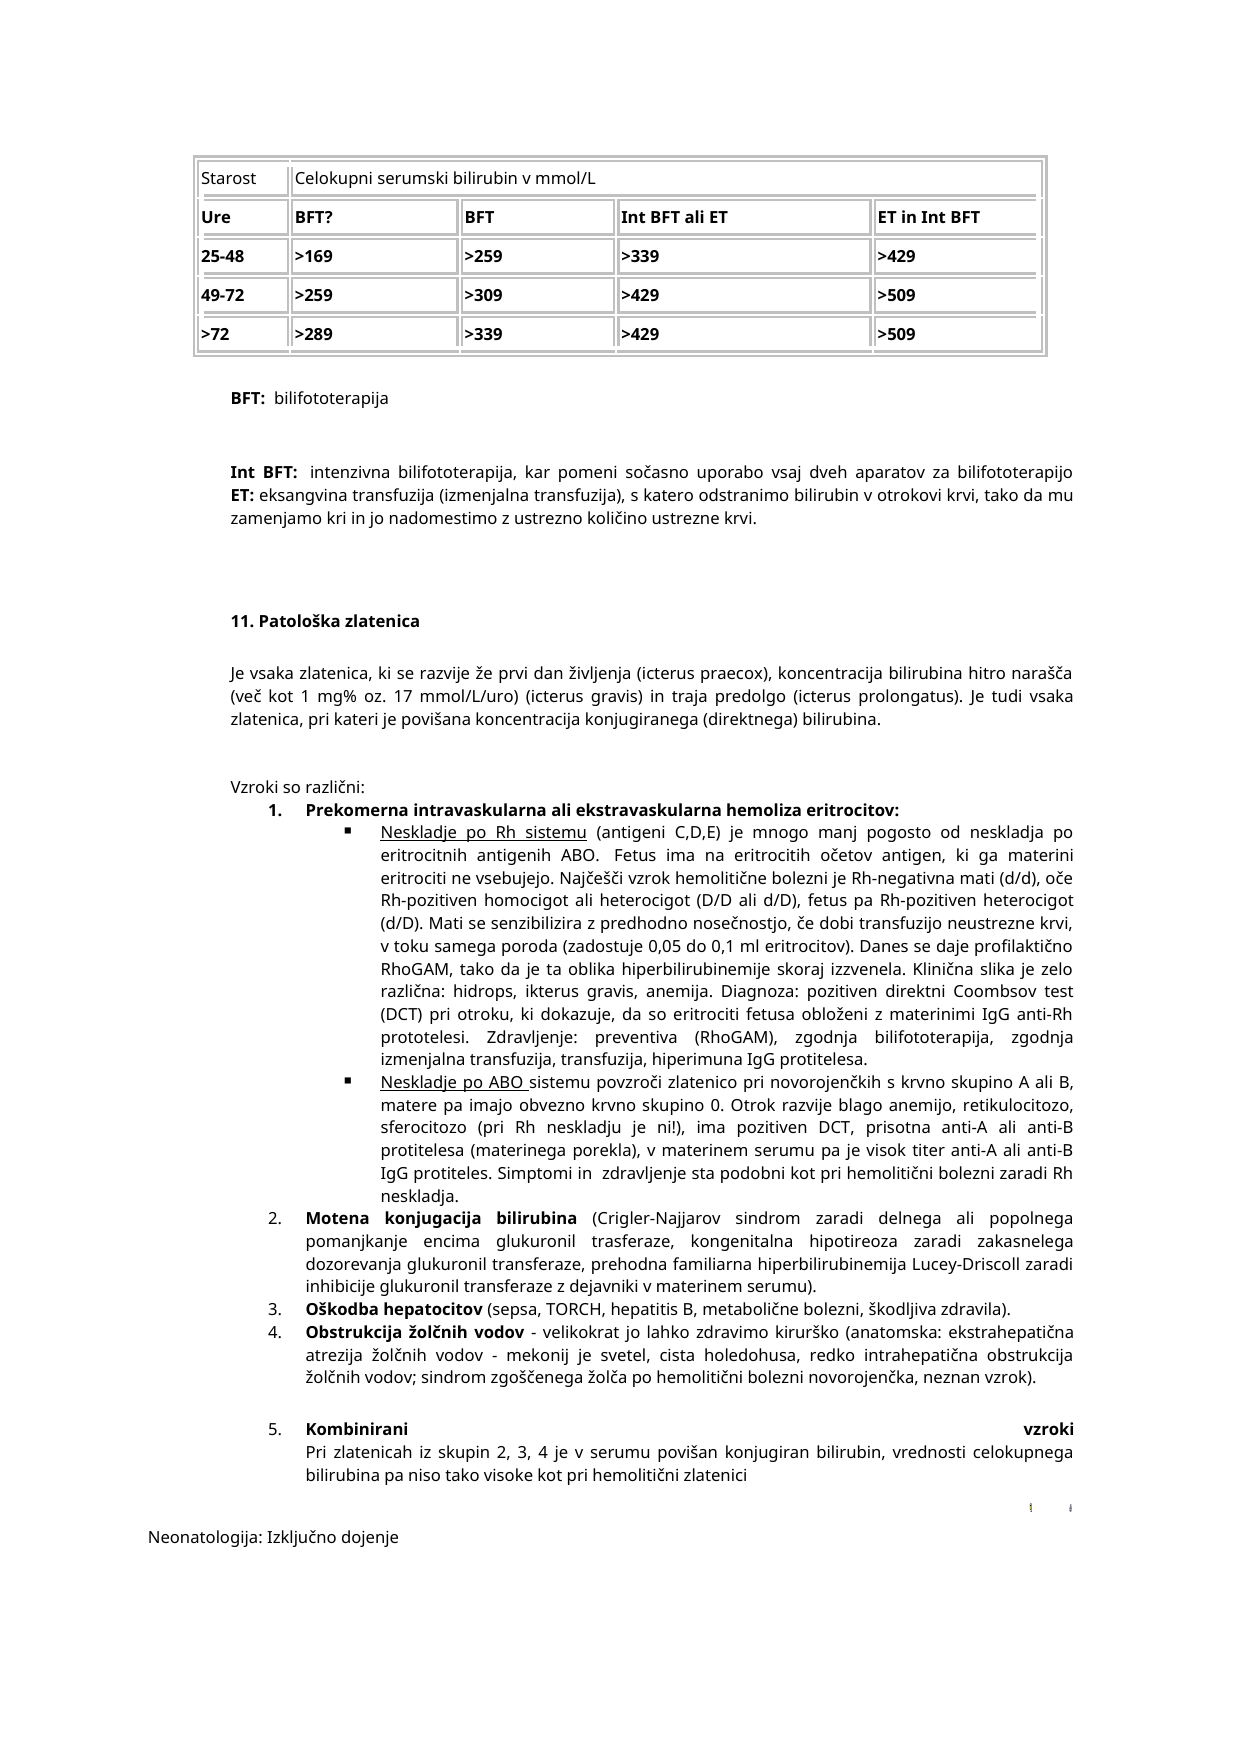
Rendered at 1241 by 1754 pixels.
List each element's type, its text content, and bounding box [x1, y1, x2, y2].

table_cell 49-72 [196, 272, 290, 311]
table_cell >429 [616, 311, 873, 350]
table_cell >169 [293, 240, 456, 272]
table_cell >339 [620, 240, 869, 272]
table_cell ET in Int BFT [873, 194, 1044, 233]
table_cell >259 [293, 279, 456, 311]
table_cell >289 [290, 311, 460, 350]
table_cell 25-48 [196, 233, 290, 272]
table_cell [148, 1494, 1093, 1525]
table_header Starost [196, 158, 290, 194]
table_cell >72 [196, 311, 290, 350]
table_cell >509 [873, 272, 1044, 311]
table_cell >429 [873, 233, 1044, 272]
table_cell Int BFT ali ET [620, 201, 869, 233]
table_cell >429 [620, 279, 869, 311]
table_cell BFT [463, 201, 613, 233]
table_cell >339 [460, 311, 616, 350]
table_header 1. Neonatalna zlatenica Zvišan nivo nekonjugiranega bilirubina (bilirubina) v telesu novorojenca predstavlja najpogostejši zdravstveni problem v zgodnjem neonatalnem obdobju. Neonatalna zlatenica zahteva vsakodnevno pozornost zdravstvenega osebja, saj je prve dni po rojstvu ikteričnih več kot polovica novorojencev. Iz statističnih podatkov Porodnega zapisnika za leto 1991 lahko povzamemo, da je pri več kot 8 % novorojencev, odpuščenih iz slovenskih porodnišnic, navedena odpustna diagnoza "hiperbilirubinemija". Zgodnja diagnostika je pogoj za uspešno zdravljenje, ki je uperjeno proti nevrotoksičnemu delovanju rumenega citotoksičnega metabolita 4Z, 15 Z-bilirubin IXa (nativni bilirubin) in k preprečevanju bilirubinske encefalopatije. V 19. stoletju je bila za zdravnike zlatenica pri novorojencih precej nepomemben klinični znak, v prvih letih 20. stoletja pa je postala važen kliničen znak v okviru diagnostike različnih bolezni. Leta 1894 je Hervieux ugotavljal rumeno obarvanost možganovine pri umrlih hiperbilirubinemičnih novorojencih, deset let kasneje je Schmorl to spremembo poimenoval "kernikterus". Leta 1940 je Landsteiner odkril, da je Rhesus faktor najpogostejši vzrok hemolitične bolezni novorojencev . Po drugi svetovni vojni je bila zlatenica pomemben vzrok cerebralne paralize in smrtnosti slovenskih novorojencev, saj je tedaj v ljubljanski porodnišnici umrlo zaradi Rh-izosenzibilizacije 2,79% novorojencev. Najpogostejšo posledico jedrnega ikterusa-atetozo je imel vsak tretji otrok s cerebralno paralizo, rojen pred letom 1940 in vsak peti, rojen pred letom 1950. Po uvedbi Coombsovega testa leta 1946 in izmenjalne transfuzije krvi leta 1948 se je začela pogostost težkih možganskih okvar zaradi zlatenice naglo zmanjševati. Čeprav so težke atetoze zaradi hemolitične bolezni v deželah z razvitim zdravstvom izkoreninjene, še ni dorečeno, katere okvare osrednjega živčevja nastanejo zaradi hiperbilirubinemije zgodnjega neonatalnega obdobja . 2 Toksičnost bilirubina Še vedno niso pojasnjene osnovne zakonitosti toksičnosti bilirubina, zato ne moremo zanesljivo napovedati, kateri novorojenci bodo zaradi neonatalne zlatenice nevrološko okvarjeni. Shema 1. Posledice bilirubinske toksičnosti (poenostavljena razlaga shemi je povzeta po Cashoreju). Izraz kernikterus oz. nuklearni ikterus (jedrna zlatenica) pomeni rumeno obarvanje bazalnih ganglijev tudi brez mikroskopsko dokazljivih okvar živčnih celic. Izraz bilirubinska encefalopatija pa obsega: akutno bilirubinsko encefalopatijo, s katero označujemo nevrološko-klinično sliko pri otrocih z neonatalno zlatenico v akutni fazi kronično ali statično bilirubinsko encefalopatijo, ki se pojavi kasneje, ko se nevrološke okvare že trajne Po uvedbi izmenjalne transfuzije, bilifototerapije in desenzibilizacije Rh negativnih mater z RhO-gamom, opazujemo le še blage oblike bilirubinske encefalopatije, ki se kažejo v motnjah kognitivnih funkcij, težavah pri učenju, senzorinevralni naglušnosti ter drugih znakih možganske disfunkcije. 3 Opredelitev zlatenice neonatalnega obdobja Pri vsakdanjem delu z ikteričnimi novorojenci uporabljamo dve vrsti opredelitev: Biokemično opredelitev, kjer govorimo o "bilirubinemiji", ki pomeni serumski bilirubin, zaznaven z običajnimi laboratorijskimi metodami. Ta izraz se uporablja redkeje. "hiperbilirubinemiji", ki pomeni povečano koncentracijo serumskega bilirubina. Nekateri avtorji predlagajo uporabo izraza hiperbilirubinemija pri vrednostih serumskega bilirubina nad 205 do 222 mmol/L (24,25,26). Klinično opredelitev, kjer opredeljujemo zlatenico kot rumenico kože, vidnih sluznic in beločnic ter jo imenujemo "ikterus". Ikterus opredelimo z pridevniki: gravis, neonatorum, praecox, prolongatus, verdin. Zaradi različne sestave kože pri novorojencih in odraslih opazimo ikterus pri novorojencih šele pri koncentracijah serumskega bilirubina med 120 in 137 mmol/L. 4. Zlatenica pri donošenih, sicer zdravih novorojencih Donošeni novorojenci predstavljajo približno 95% neonatalne populacije. Skoraj polovica donošenih novorojencev postane v prvih dneh po rojstvu ikterična. Pri večini doseže bilirubin maksimalno koncentracijo tretji dan po rojstvu, ikterus pa zbledi v naslednjih treh dneh. Pri zdravih novorojencih je ta fiziološki fenomen posledica povečane tvorbe bilirubina in njegovega zmanjšanega izločanja zaradi nezrelosti jetrnih encimov. Donošeni zdravi novorojenci imajo povečano koncentracijo serumskega bilirubina zaradi pomanjkljivosti v presnovi bilirubina.Tako nastane v njihovem telesu dnevno od 102,6 do 136,8 mmol/L bilirubina na kilogram telesne teže, kar je 2,5 x več kot pri odraslem. Poleg skrajšane življenjske dobe neonatalnih eritrocitov, ki znaša le 80-90 dni, igra pomembno vlogo tudi povečano nastajanje bilirubina iz ostalih hemproteinov. Iz raziskav na Rhesus opičjih mladičih sklepajo, da je možen vzrok za fiziološko zlatenico pomankanje citosolske beljakovine ligandina, ki prenaša bilirubin od celične membrane do endoplazmatskega retikuluma, kjer pride do konjugacije bilirubina z glukuronsko kislino. Ideja, da je pri novorojencih konjugacija bilirubina omejena, izhaja iz ugotovitve, da je konjugiranega bilirubina v plazmi novorojenca zanemarljivo malo. Sprva so menili, da gre za zmanjšano delovanje glukuronil tranferaze v neonatalnem obdobju, vendar je aktivnost tega ključnega encima pri konjugaciji bilirubina podobna aktivnosti bilirubinske transferaze v odraslih jetrih. Najmanj štirje izoencimi glukuronil transferaze omogočajo v endoplazmatskem retikulumu hepatocitov vezavo bilirubina in glukoronske kisline ter nastanek bilirubinskih mono- in di-glukuronidov, ki se nato preko kanalikularne membrane jetrnih celic aktivno izločajo v žolč. Živalski mladiči imajo znižano aktivnost uridin difosfat glukuronil dehidrogenaze, ki oskrbuje za konjugacijo potreben substrat glukuronsko kislino. Entero-hepatalna cirkulacija bilirubina je posledica hidrolize konjugiranega bilirubina v črevesu. Pod vplivom glukuronidaze nastaja iz bilirubinskih mono in diglukuronidov ponovno nekonjugiran bilirubin, ki iz črevesa vstopa v portalni obtok in tako dodatno prispeva k neonatalni zlatenici. 1 g mekonija lahko vsebuje do 1 mg bilirubina. Pri novorojencih se bilirubin zaradi zmanjšane vezave na albumin odlaga v številna tkiva. Po teoriji o "prostem bilirubinu" okvari novorojenca nevezani, prosti bilirubin, ker prehaja preko celičnih open v osrednje živčevje. Normalno predstavlja prosti bilirubin le 0,1% celokupnega bilirubina v serumu novorojenca. Nevrotoksični učinek pri zmernih hiperbilirubinemijah pogosto odkrijemo le s specialnimi preiskavami kot so pregledi evociranih potencialov možganskega debla. Neonatalna hiperbilirubinemija je lahko povezana s prehodno poškodbo jeder možganskega debla. Nekateri strokovnjaki menijo, da moramo pri ikteričnem novorojenčku, pri normalnem odgovoru pregled evociranih potencialov možganskega debla ponavljamo, pri donošenem novorojencu s hiperbilirubinemijo večjo od 256,5 mmol/L pa je abnormen odgovor evociranih potencialov možganskega debla že indikacija za eksangvino transfuzijo. 4.1 Fiziološka zlatenica pri donošenih novorojencih Po sedaj veljavnih kriterijih govorimo o fiziološki zlatenici pri donošenem novorojencu, če so izpoljneni pogoji: novorojenec ni klinično ikteričen v prvem dnevu življenja naraščanje konc. nekonjugiranega bilirubina v serumu ne preseže 85 mmol/L /dan serumska koncentracija nekonjugiranega bilirubina ne preseže vrednosti 221mmol/L koncentracija konjugiranega (direktnega) bilirubina ne presega 26-36 mmol/L klinična prisotnost zlatenice je manj kot 7 dni Gartner in sod. so fiziološko zlatenico razdelili na dve obdobji: v prvih petih dneh življenja pride do hitrega porasta koncentracije nekonjuviranega bilirubina v serumu od povpreène koncentracije 25 mmol/L do 120 mmol/L tretji dan življenja. Sledi naglo upadanje do petega dne. v obdobju od šestega do štirinajstega dne je koncentracija nekonjugiranega bilirubina sorazmerno stabilna na vrednosti okoli 36 mmol/L. Od štirinajstega dne življenja se bilirubin zniža na raven koncentracije odraslih, torej pod 17,1 mmol/L. 4.2 Zlatenica zaradi dojenja (zaradi težav pri dojenju) in zaradi materinega mleka Zlatenica zaradi dojenja: nastane zaradi neustreznega dojenja v prvem tednu življenja. V obdobju renesanse dojenja je pojav neonatalnih hiperbilirubinemij pogostejši. V zadnjem desetletju so številni raziskovalci ugotovili pri dojenih novorojencih značilno višjo koncentracijo serumskega bilirubina v prvih šestih dnevih življenja. L. 1985 je bila objavljena študija, v kateri dokazujejo, da se pojavi zlatenica zaradi dojenja (konc. serumskega bilirubina več kot 170 ľmol/L) 1,8 krat pogosteje pri dojenih kot pri zalivančkih. V zadnjem času menijo, da je za zlatenico zaradi dojenja odgovorna povečana enterohepatalna cirkulacija bilirubina (nepravilna tehnika dojenja, premalo pogosto odvajanje mekonija). Th: pogosti podoji in izboljšanje tehnike dojenja! Zlatenica zaradi materinega mleka: približno 0,5% dojenih otrok. Leta 1971 sta Wong in Wood poročala, da je zlatenica po petem dnevu bistveno pogostejša pri dojenčkih mater, ki so predhodno uživale kontracepcijske steroide. Poudarila sta, da je bila opisana zlatenica zaradi dojenja šele po uvedbi "pilul" v šestdesetih letih. Kasneje nista več opazovala te povezave s steroidnimi kontraceptivi in sta menila, da bi bila lahko vzrok temu zmanjšanje estrogenov v "pilulah" v letih 1972 in 1973. Hardgreaves je razlagal inhibicijo v metabolizmu bilirubina zaradi prostih maščobnih kislin v mleku pri poskusih in vitro, kar je bilo kasneje tudi potrjeno. Dokazali so tesno povezava med vsebnostjo lipoproteinske lipaze v mleku in pojavom zlatenice zaradi dojenja. Kljub temu je vpliv mašèobnih kislin v ženskem mleku na hiperbilirubinemijo zaradi dojenja še vedno zagonetka, saj morajo biti esterificirane maščobne kisline v mleku večinoma hidrolizirane pred absorbcijo in kasneje resintitizirane v trigliceride, kar se zgodi v mukozi črevesja. TH: začasna prekinitev dojenja (24 - 48 ur). 5. Molekularne oblike bilirubina v serumu novorojenca Določanje koncentracije bilirubina v serumu je najbolj točna metoda za diagnostiko in zdravljenje neonatalne zlatenice. Metodologija določanja koncentracije bilirubina je precej zapletena zaradi številnih molekularnih oblik in lastnosti bilirubina, saj le najsodobnejše metode določanja zajamejo vse molekularne oblike, ki nastajajo na metabolni poti bilirubina. Dodatno je določanje bilirubina otežkočeno zaradi njegove netopnosti in občutljivosti na svetlobo ter pomankanja bilirubinskih standardov (za konjugirani in delta-bilirubin), pa tudi zaradi interference drugih substanc v postopkih določanja bilirubina. Bilirubin nastaja pri razgradnji proteinov, ki vsebujejo hem. Biliverdin reduktaza reducira oksidacijski produkt hema - netoksičen biliverdin IXa v netopen toksičen bilirubin IXa. Bilirubin se izloča v žolč, nato metabolizira v črevesju in ledvicah v pigmente, ki se izločajo z blatom in urinom. Bilirubin IX alfa je sestavljen iz štirih pirolovih obročev, ki so na dveh zunanjih mestih povezani z zunanjima vezema -CH=, v centralnem delu pa z vezjo -CH2-. Pri obeh dvojnih vezeh sta možni konfiguraciji cis Z in trans E. Nativna oblika bilirubina je 4Z 15Z-bilirubin IX alfa, možne pa so še tri izomere: 4Z 15E-bilirubin, 4E 15Z-bilirubin, 4E 15E-bilirubin. E-izomere so nestabilne. Šele po vezavi za albumin se pretvorijo nazaj v bolj stabilno nativno obliko. Nativni bilirubin je pri fiziološkem pH-ju skoraj netopen, kar pojasnjuje trodimenzionalna struktura, saj polarne skupine -COOH, -NH in >C=O niso proste, zato je bilirubin v vodi in topen v lipidih. Skoraj ves bilirubin je kovalentno vezan na albumin, zato je netopnost bilirubina v serumu nepomembna. Poleg tega se nekaj bilirubina veže tudi na eritrocite. Zelo majhen del bilirubina je nevezan - tako imenovani prosti bilirubin. Konjugirani bilirubin ali v reakciji diazotiranja direktno reagirajoči bilirubin nastane z konjugacijo leve ali obeh skupin -COOH- z glukuronsko kislino v jetrih in tako postane bilirubin detoksiciran in topen. Nastaneta bilirubin monoglukuronid in bilirubin diglukuronid. V serumu novorojenca je skoraj ves konjugiran bilirubin v obliki bilirubin monoglukuronida. Tudi konjugiran bilirubin se kovalentno veže na albumin in predstavlja pri tekoèinski kromatografiji bilirubinskih frakcij delta frakcijo, zato ga imenujemo delta bilirubin, ki prestavlja pri novorojencih manj kot 2% celokupnega bilirubina. Nekoliko višji je delta bilirubin pri novorojencih, zdravljenih z bilifototerapijo, saj le-ta inducira vezavo konjugiranjega bilirubina na albumin . Novorojenec delno nadomesti metabolièni blok zaradi nezrelosti jetrnih encimov za detoksikacijo bilirubina s procesom fotoizomerizacije (kar se uporablja v bilifototerapiji), ki spremeni trodimenzionalno strukturo bilirubina. Z bliskovito geometrično (konfigularno) izomerizacijo nastanejo manj stabilne izomere. Humani albumin ima izraženo selektivnost za 4Z 15E izomero. S strukturno izomerizacijo nastane lumirubin (fotobilirubin II, E,Z-ciklobilirubin), ki je zelo stabilna izomera. Fotoizomere bilirubina so predvsem bolj topne, zato se hitreje izloèijo iz telesa, obenem so tudi manj toksiène kot nativni bilirubin. Z reakcijo diazotiranja jih zajamemo kot delež celokupnega bilirubina. 6. Določanje serumskega bilirubina Serumska določitev bilirubina velja za edino precizno metodo. V kliničnih laboratorijih se za določanje koncentracije celokupnega in direktno reagirajočega bilirubina še vedno najpogosteje uporablja klasična reakcija diazotiranja po Jendrassiku in Grofu ter njene številne modifikacije. Z indirektno reakcijo dokažemo celokupni bilirubin, ki obsega: nativni 4Z l5Z-bilirubin, vezan na albumin prosti 4Z 15Z-bilirubin bilirubin monoglukuronid in bilirubin diglukuronid delta-bilirubin fotoizomeri: 4Z 15E-bilirubin in lumirubin Z direktno reakcijo dokažemo: bilirubin diglukuronid in bilirubin monoglukuronid delta bilirubin 4Z 15Z-prosti bilirubin Peroksidazna metoda je manj uporabna in služi za določanje celokupnega ali pa prostega bilirubina. Najsodobnejša HPLC (High Performance Liquid Chromatography) metoda je omogočila spoznanje o številnih molekularnih oblikah bilirubina. Iz kromatografskih kolon dobimo naslednje frakcije: alfa-nekonjugiran bilirubin beta-bilirubin monoglukuronid gama-bilirubin diglukuronid delta-na albumin vezan konjugiran bilirubin fotoizomere 6.1 Poimenovanje bilirubina Celokupni bilirubin: vse bilirubinske molekule, ki sodelujejo v diazo reakciji v prisotnosti kemičnega akceleratorja Direktni bilirubin: tiste bilirubinske molekule, vezane in nevezane na protein, ki v omejenem časovnem obdobju reagirajo brez prisotnosti kemičnega akceleratorja. Indirektni bilirubin: razlika med celokupnim in direktnim bilirubinom Neonatalni bilirubin: določimo ga z direktno, nespecifično metodo za določanje celokupnega bilirubina Nekonjugirani bilirubin: dikarboksilna kislina bilirubin Ixalfa Konjugirani bilirubin: karboksilni mono - in diestri izomer bilirubina IX alfa vezani z alfa glukuronozil residui. Delta-bilirubin: konjugirani bilirubin, kovalentno vezan na albumin Prosti bilirubin: nekonjugirani bilirubin, nevezan na albumin 6.2. Težave pri določanju serumskega bilirubina Razočarani neonatologi smo pričakovali od kemične določitve serumskega bilirubina več, kot lahko večina laboratorijev nudi. Četudi izgleda določitev bilirubina na prvi pogled enostavna, ima zaradi že opisanih nestabilnosti bilirubina (glej str. 32) določene omejitve. Analitične tehnike določanja po klasični diazo metodi temeljijo na intenziteti barve in spektralnih spremembah, kar pa ni identično s specifiènimi kemiènimi oblikami bilirubina. Pomanjkanje standardov in uporaba nespecifičnih tehnik sta vzrok zaskrbljujoči variabilnosti rezultatov med različnimi laboratoriji. Laboratorijska določitev koncentracije serumskega bilirubina mora zagotoviti maksimalno točnost ob zelo velikem razponu vrednosti nekonjugiranega bilirubina. Omejitveno dinamično območje večine "mokrih" kemičnih metod zahteva dodatno razredčevanje pri visokih koncentracijah bilirubina, kar še dodatno povečuje netočnost. Nedosledno je upoštevan tudi katabolični učinek svetlobe na bilirubin, saj je čas od odvzema krvi pa do določitve koncentracije bilirubina v serumu prav v obremenjenih laboratorijih večjih bolnišnic mnogokrat daljši od dveh ur. Laboratorijske metode za določitev serumskega bilirubina, široko uporabljene v osemdesetih leti tega stoletja, niso bile tako točne, kot smo pričakovali oboji: laboratorijski delavci in neonatologi. Prav zato so v zadnjem desetletju razvili boljše metode za določanje serumskega bilirubina, kot so: HPLC, multilayered slides, encimatske metode. Omenjene tri metode so zamudne in drage, zato jih uporabljamo le pri določenih primerih razjasnitve hiperbilirubinemije. 7. Uporaba bilirubinometra na neonatalnih odsekih Z uporabo bilirubinometra določamo serumski bilirubin z direktno spektrofotometrijo brez razredčitve. Ta metoda predstavlja paralelno metodo določanja serumskega bilirubina za merjenje celokupnega bilirubina v serumu. Bilimeter Ortho Diagnostic Systems meri absorbcijo na 455 in 575 nm. Za umiritev aparata so na tržišču dosegljivi različni tovarniško narejeni serumi, kot je npr. "Sta-bil" z vrednostjo bilirubina 332 ľmol/L. Odvzem krvi za to preiskavo je kapilaren, lahko tudi venozen, mesto odvzema ni pomembno. Aparat vsebuje fotometrièno pripravo z Volframovo žarnico in dva filtra za že omenjeni valovni dolžini. Predhodno je potrebno v krvi, ki jo odvzamemo v kapilarno kiveto, ločiti plazmo od sedimenta s pomočjo centrifuge. Vzorec se meri najprej pri 575 nm zaradi vpliva hemoglobina, nato se meri pri 455 nm. Na aparatu se nato izpiše vrednost bilirubina. Pred serijo meritev je treba bilimeter natančno umeriti. Rezultat dobimo zelo hitro, saj je aparat na neonatalnih odsekih, tako da je določitev koncentracije bilirubina v serumu možna v vsakem trenutku in večkrat dnevno, seveda pa mora biti osebje za to delo primerno izobraženo. 7.1. Težave pri uporabi bilirubinometra Krvni vzorec še vedno dobimo le z agresivnim kapilarnim ali venoznim odvzemom. Dostikrat je težavno umerjanje (kalibracija) aparata. Moti tudi nelinearna kalibracijska krivulja aparata. Potrebno je najti ustrezni standardni serum, saj je serum za kalibracijo, ki je prisoten na tržišču, precej drag. Koncentracija serumskega bilirubina v neonatalnem obdobju je zelo različna, razpon pa izrazito velik, zato bi bilo treba že med določeno serijo določitev bilirubinov v različnih neonatalnih serumih aparat večkrat umerjati. 8. Transkutana bilirubimetrija Pogostnost določanja bilirubina pri novorojencu je vzpodbudila razvoj inštrumentov, imenovanih ikterometer za merjenje kožne reflektance kot indirektne metode določanja serumskega bilirubina. V prvih dneh po rojstvu je merjenje zlatenice kože z ikterometrom Air Shields uporabno, saj nam pomaga razvrstiti ikterične novorojence v dve veliki skupini: na tiste, pri katerih sumimo, da imajo hiperbilirubinemijo in jim zato odredimo agresivno določitev koncentracije serumskega bilirubina ter jih po potrebi zdravimo z bilifototerapijo ali eksangvino transfuzijo. na tiste, pri katerih smatramo, da imajo hiperbilirubinemijo. Že Gossett je l.1960 poročal o uporabi Perspex ikterometra za alternativno semi-kvantitativno vizualno merjenje zlatenice, da bi ocenil serumsko koncentracijo bilirubina.. Meritve so izvajali na konici novorojenčevega nosu in izmerjeno zlatenico primerjali s petimi stopnjami intenzivnosti rumene barve na Perspex ikterometru. Na osnovi te povezave med rumeno obarvanostjo kože in koncentracijo serumskega bilirubina so Yamanouchi s sod.in predstavniki Minolta Camera Co.Ltd leta 1980 izdelali transkutani bilirubinometer (TcB), imenovan tudi ikterometer. Čeprav je neinvazivni TcB točen in zanesljiv, ta tehnologija ni bila splošno sprejeta kot alternativa za rutinsko določanje koncentracije serumskega bilirubina Nekateri so mnenja, da naj bi bile optične lastnosti kože in izmenjava bilirubina med plazmo in kožo v prvih štirinajstih dnevih po rojstvu stabilne. Istočasno se dogajajo določene spremembe: povečanje vezalne kapacitete za bilirubin v serumu, zaradi česar bi morala biti intenzitete rumene obarvanosti kože manjša pri obstoječi koncentraciji bilirubina v serumu. Ker sončna svetloba vzpodbuja melanocite v koži, da tvorijo melanin, pa temu ni tako. Melanin absorbira svetlobo pri podobni valovni dolžini kot bilirubin, zato lahko pričakujemo intenzivnejšo zlatenico kože pri obstoječi koncentraciji biliurbina v serumu. To predvidevanje je pomembno, saj bi bile posledice lažno negativnega transkutanega odčitka mnogo bolj resne, kot pa posledice lažno pozitivnega transkutanega odčitka, ki povzroči "samo" nepotreben krvni odvzem. Torej je pri transkutanem merjenju bilirubina potrebno izbrati vrednost, kjer sta verjetnost negativne napovedne vrednosti (verjetnost ne-hiperbilirubinemije, dana z negativnim testom) in senzitivnost (verjetnost pozitivnega testa, da bo izdvojil novorojence s hiperbilirubinemijo) visoki. Če so izpoljnjeni ti pogoji, lahko podvržemo agresivnemu krvnemu odvzemu zaradi hiperbilirubinemije le manjše število ikteričnih novorojencev, saj obstoji večinoma pozitivna in linearna povezava med transkutano določenim bilirubinom in serumskih bilirubinom. 8.1. Omejitve pri transkutani bilirubinometriji Zaradi tehničnih pomankljivosti in nelinearnosti inštrumenta so omejitve številne. Natančnost je manjša zaradi variacije in zmanjšane korelacije transkutane meritve z koncentracijo serumskega bilirubina zaradi kožnih krvavitev, hematomov, vsebnosti bilirubina v koži, dezinfekcije kože, razliène rasne pripadnosti novorojencev. Pomembno vlogo igra neenakomerna distribucija bilirubina v koži, saj je običajna kefalokaudalna distribucija. Moteč je lahko tudi vpliv raznih faktorjev kot. npr. mesto merjenja, neprimerna telesna teža novorojenca, bilifototerapija, transfuzija, saj se vse dozraža na tkivno/krvno distribucijo bilirubina. 9. Pomen bilifototerapije pri zdravljenju neonatalne hiperbilirubinemije Od leta 1958, ko jo je pričel uporabljati Cremer, predstavlja bilifototerapija najpogostejšo terapevtsko intervencijo v moderni neonatalni medicini. Bilirubin je rumena substanca, ki absorbira svetlobo v modrem delu svetlobnega spektra. Ko fotolabilna bilirubinska molekula absorbira svetlobo, se spremeni na dva načina: preide do spremembe v konfiguraciji ali v strukturi bilirubinske molekule. Sprva so menili, da je fotooksidacija bilirubina glavni mehanizem delovanja bilifototerapije, saj v prisotnosti svetlobe in kisika sproži bilirubin tvorbo enovalentnega kisika, ki nato reagira z bilirubinom tako, da nastanejo polarni razgradni produkti kot so mono-, di- in tetrapiroli. Našteti vodotopni produkti se nato izločajo v urinu. Po ugotovitvi, da je med bilifototerapijo glavna substanca v žolču nekonjugiran bilirubin, so spoznali, da fotooksidacija ni glavni mehanizem delovanja bilifototerapije. Po letu 1976, ko je bila odkrita struktura bilirubina, je postalo jasno, da je formacija bilirubinskih izomer posledica delovanja svetlobe. Bilirubinske izomere imajo isto zgradbo kot nativna molekula, razlikujejo se pa v treh različnih dimenzionalnih oblikah. Izomere so lahko: strukturne in tako ireverzibilne konfiguracijske ali reverzibilne. Med bilifototerapijo je najhitrejša fotokemična reakcija formacija konfiguracijskih izomer bilirubina, ki so polarne in se lahko izločajo z žolčem. Ker so nestabilne, se pretvarjajo v nativni bilirubin, zato večajo vsebnost nekonjugiranega bilirubina v žolču. Nereverzibilna strukturna izomera- lumirubin nastaja počasneje in v manjšem obsegu. Pri praktični uporabi bilifototerapije je treba upoštevati dvoje: absorbcijski del spektra, ki definira, katero valovno dolžino absorbira določena substanca v največji meri. Bilirubin absorbira maksimalno pri 460 nm. učinkoviti del spektra, s katerim opredelimo valovno dolžino, pri kateri je pričakovani terapevtski učinek največji. Isti učinkoviti del svetlobnega spektra je pri in vitro ter in vivo delovanju različen. In vitro je identičen z absorbiranim delom spektra, in vivo pa zavisi od mnogih dejavnikov kot n.pr. kompetitivne absorbcije ostalih sestavin, prehoda svetlobe v kožo, razpršenosti svetlobnih žarkov in hitrosti odstranjevanja različnih fotoproduktov. Za bilirubin in vivo učinkoviti del svetlobnega spektra še ni docela poznan, vendar je valovna dolžina modre svetlobe (425-475 nm) zelo učinkovita pri eliminaciji bilirubina. 9.1 Neugodni učinki bilifototerapije Znani sta dve vrsti neugodnih stranskih učinkov: Že med samo bilifototerapijo se lahko izrazijo takojšnji neugodni učinki: termalni vpliv: klub temu, da filter v aparatu za bilifototerapijo odstrani infrardeče žarke, lahko prejmejo novorojenci v ogrevanih ležiščih prevečtoplote, tisti v navadnih ležiščih pa premalo izguba tekočine je povečana zaradi večje insensibilne perspiracije in vodenih stolic skrajšan tranzitni čas v GIT povzroči povečano število stolic retinalna oškodba, ki jo preprečujemo z uporabo ščitnika za oči ločitev matere od novorojenca bežen izpuščaj, ki je posledica lokalnega izločanja histamina iz kožnih mastocitov Kasni neugodni učinki: Dolgotrajni škodljivi učinki bilifototerapije so posledica delovanja žarkov modrega dela svetlobnega spektra na genetski material. Z in vitro poskusi so dokazali povečano število prečnih lomov DNA v humanih fibroblastih, ki so jih obsevali z modrimi lučmi. Fotoprodukt, ki povzroči modifikacijo DNA, je vodikov peroksid. V temi je okvara popravljiva, vendar lahko pride do napačne obnove. Od leta 1958 je prejemalo bilifototerapijo ogromno novorojencev, pa vendar niso zabeležene resne škodljive posledice. Kljub temu priporočajo čim krajšo uporabo bilifototerapije, da bi se izognili možnim toksičnim učinkom modre svetlobe na genetski material. Pomemben je tudi vpliv svetlobe na celice in na biološki ritem. Zaradi neprekinjenega delovanja svetlobe se poruši normalni dnevni ritem humanega rastnega hormona. To naj bi bila le začasna motnja in do sedaj posledice še niso znane, saj z follow-up študijami niso dokazali dolgoročnih negativnih vplivov na rast. Ikteričnemu novorojencu, zdravljenemu z bilifototerapijo, odvzamemo za dalj časa vizualne, taktilne in verbalne dražljaje. Morda ga s tem osiromašimo za razvoj v zdravo, tudi intelektualno razvito osebnost. Ločitev in aplikacija bilifototerapije lahko povzročita stres tudi pri materi in tako vplivata na njen odnos do novorojenca. Vse to neugodno vpliva na sicer popolnoma fiziološko, pa vendar tako občutljivo dogajanje - dojenje. 10. Sodobno zdravljenje neonatalne nehemolitične hiperbilirubinemije (po priporočilih ameriškega združenja za pediatrijo iz leta 1994) BFT: bilifototerapija Int BFT: intenzivna bilifototerapija, kar pomeni sočasno uporabo vsaj dveh aparatov za bilifototerapijo ET: eksangvina transfuzija (izmenjalna transfuzija), s katero odstranimo bilirubin v otrokovi krvi, tako da mu zamenjamo kri in jo nadomestimo z ustrezno količino ustrezne krvi. 11. Patološka zlatenica Je vsaka zlatenica, ki se razvije že prvi dan življenja (icterus praecox), koncentracija bilirubina hitro narašča (več kot 1 mg% oz. 17 mmol/L/uro) (icterus gravis) in traja predolgo (icterus prolongatus). Je tudi vsaka zlatenica, pri kateri je povišana koncentracija konjugiranega (direktnega) bilirubina. Vzroki so različni: Prekomerna intravaskularna ali ekstravaskularna hemoliza eritrocitov: Neskladje po Rh sistemu (antigeni C,D,E) je mnogo manj pogosto od neskladja po eritrocitnih antigenih ABO. Fetus ima na eritrocitih očetov antigen, ki ga materini eritrociti ne vsebujejo. Najčešči vzrok hemolitične bolezni je Rh-negativna mati (d/d), oče Rh-pozitiven homocigot ali heterocigot (D/D ali d/D), fetus pa Rh-pozitiven heterocigot (d/D). Mati se senzibilizira z predhodno nosečnostjo, če dobi transfuzijo neustrezne krvi, v toku samega poroda (zadostuje 0,05 do 0,1 ml eritrocitov). Danes se daje profilaktično RhoGAM, tako da je ta oblika hiperbilirubinemije skoraj izzvenela. Klinična slika je zelo različna: hidrops, ikterus gravis, anemija. Diagnoza: pozitiven direktni Coombsov test (DCT) pri otroku, ki dokazuje, da so eritrociti fetusa obloženi z materinimi IgG anti-Rh prototelesi. Zdravljenje: preventiva (RhoGAM), zgodnja bilifototerapija, zgodnja izmenjalna transfuzija, transfuzija, hiperimuna IgG protitelesa. Neskladje po ABO sistemu povzroči zlatenico pri novorojenčkih s krvno skupino A ali B, matere pa imajo obvezno krvno skupino 0. Otrok razvije blago anemijo, retikulocitozo, sferocitozo (pri Rh neskladju je ni!), ima pozitiven DCT, prisotna anti-A ali anti-B protitelesa (materinega porekla), v materinem serumu pa je visok titer anti-A ali anti-B IgG protiteles. Simptomi in zdravljenje sta podobni kot pri hemolitični bolezni zaradi Rh neskladja. Motena konjugacija bilirubina (Crigler-Najjarov sindrom zaradi delnega ali popolnega pomanjkanje encima glukuronil trasferaze, kongenitalna hipotireoza zaradi zakasnelega dozorevanja glukuronil transferaze, prehodna familiarna hiperbilirubinemija Lucey-Driscoll zaradi inhibicije glukuronil transferaze z dejavniki v materinem serumu). Oškodba hepatocitov (sepsa, TORCH, hepatitis B, metabolične bolezni, škodljiva zdravila). Obstrukcija žolčnih vodov - velikokrat jo lahko zdravimo kirurško (anatomska: ekstrahepatična atrezija žolčnih vodov - mekonij je svetel, cista holedohusa, redko intrahepatična obstrukcija žolčnih vodov; sindrom zgoščenega žolča po hemolitični bolezni novorojenčka, neznan vzrok). Kombinirani vzroki Pri zlatenicah iz skupin 2, 3, 4 je v serumu povišan konjugiran bilirubin, vrednosti celokupnega bilirubina pa niso tako visoke kot pri hemolitični zlatenici [148, 148, 1093, 1494]
table_cell Ure [196, 194, 290, 233]
table_cell BFT? [293, 201, 456, 233]
table_cell >309 [463, 279, 613, 311]
table_cell >259 [463, 240, 613, 272]
table_cell Neonatologija: Izključno dojenje [148, 1525, 1093, 1571]
table_cell >509 [873, 311, 1044, 350]
table_header Celokupni serumski bilirubin v mmol/L [290, 158, 1044, 194]
